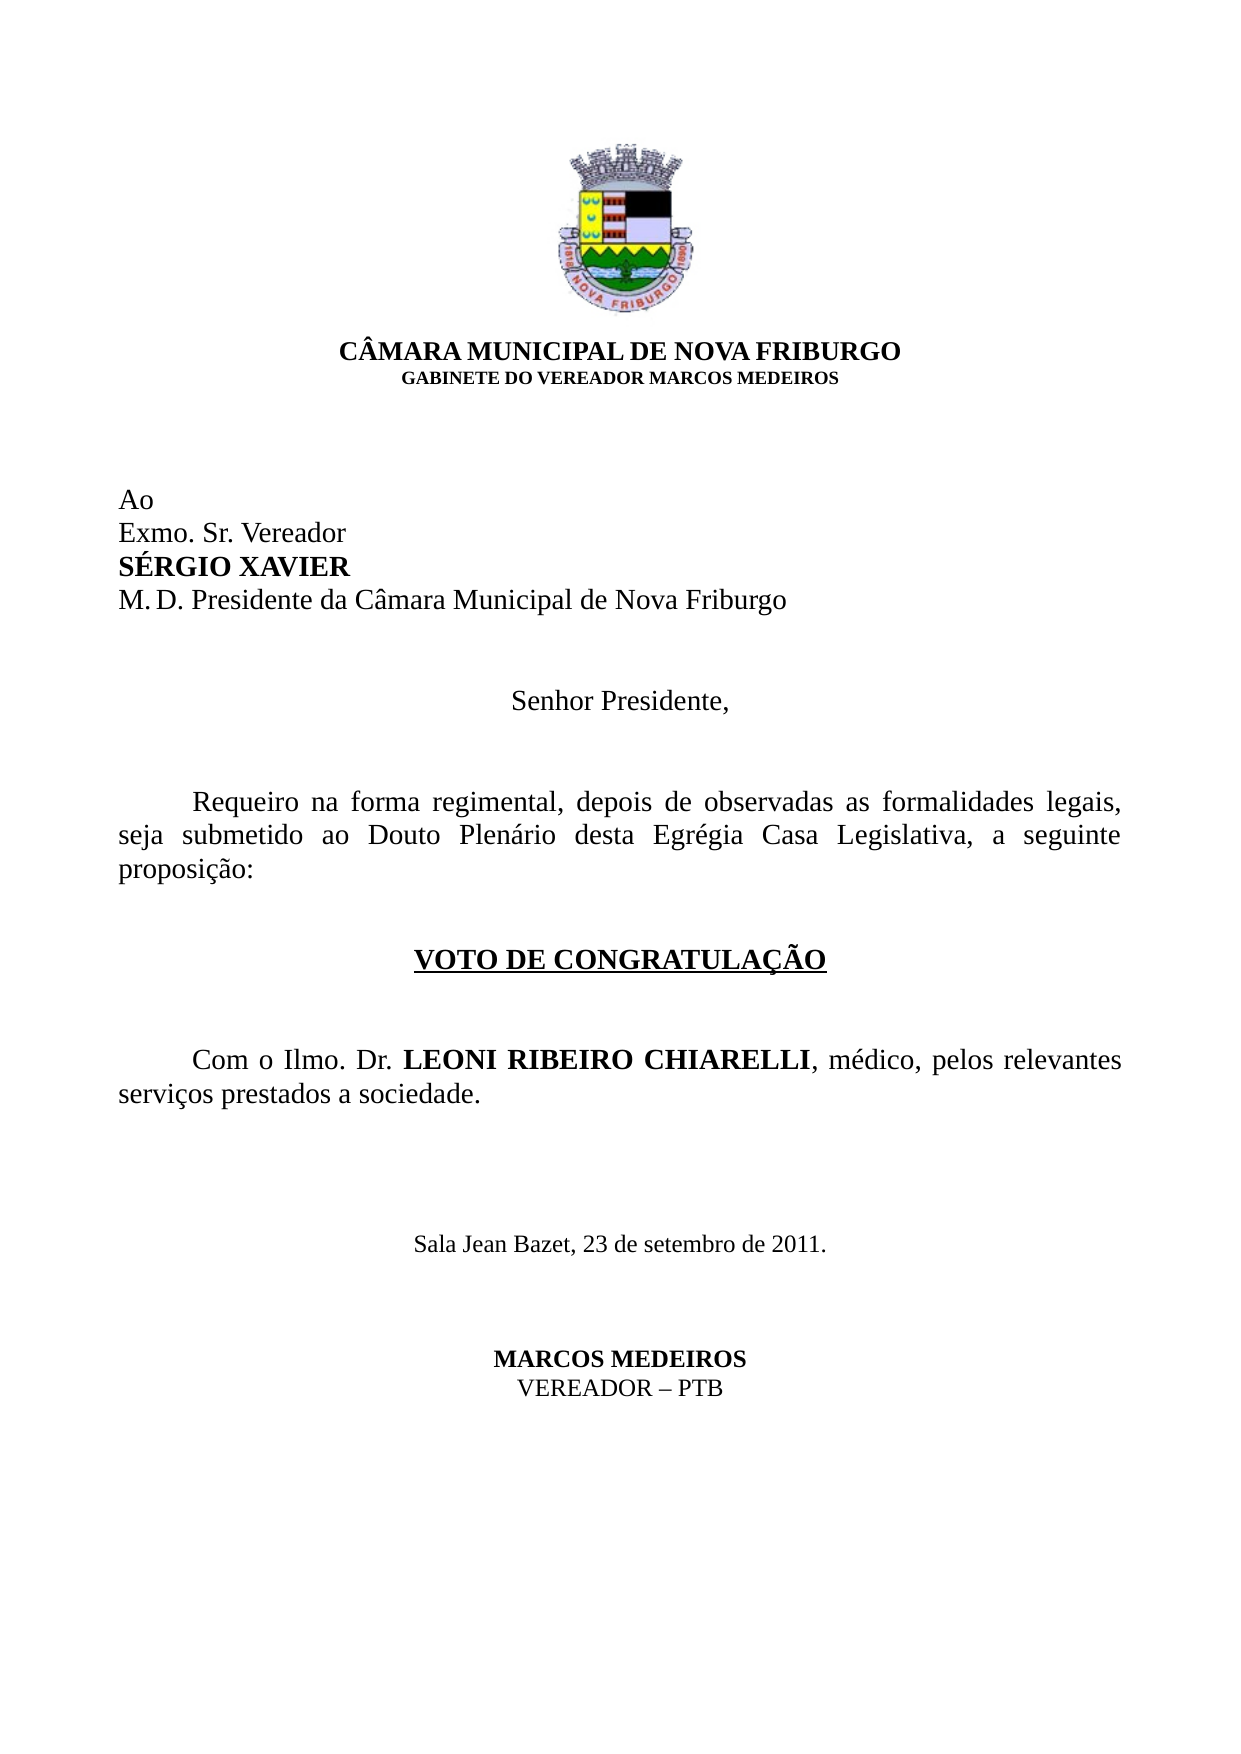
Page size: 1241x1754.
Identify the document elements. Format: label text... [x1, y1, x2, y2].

picture [537, 127, 703, 327]
text VEREADOR – PTB [118, 1373, 1122, 1402]
list D. Presidente da Câmara Municipal de Nova Friburgo [118, 582, 1122, 616]
text Sala Jean Bazet, 23 de setembro de 2011. [118, 1229, 1122, 1258]
text CÂMARA MUNICIPAL DE NOVA FRIBURGO [118, 335, 1122, 367]
text Com o Ilmo. Dr. LEONI RIBEIRO CHIARELLI, médico, pelos relevantes serviços prestados a sociedade. [118, 1042, 1122, 1109]
text SÉRGIO XAVIER [118, 549, 1122, 582]
text Senhor Presidente, [118, 683, 1122, 717]
text Requeiro na forma regimental, depois de observadas as formalidades legais, seja submetido ao Douto Plenário desta Egrégia Casa Legislativa, a seguinte proposição: [118, 784, 1122, 884]
text Exmo. Sr. Vereador [118, 515, 1122, 549]
text MARCOS MEDEIROS [118, 1344, 1122, 1373]
text Ao [118, 482, 1122, 515]
text GABINETE DO VEREADOR MARCOS MEDEIROS [118, 367, 1122, 388]
text VOTO DE CONGRATULAÇÃO [118, 942, 1122, 975]
